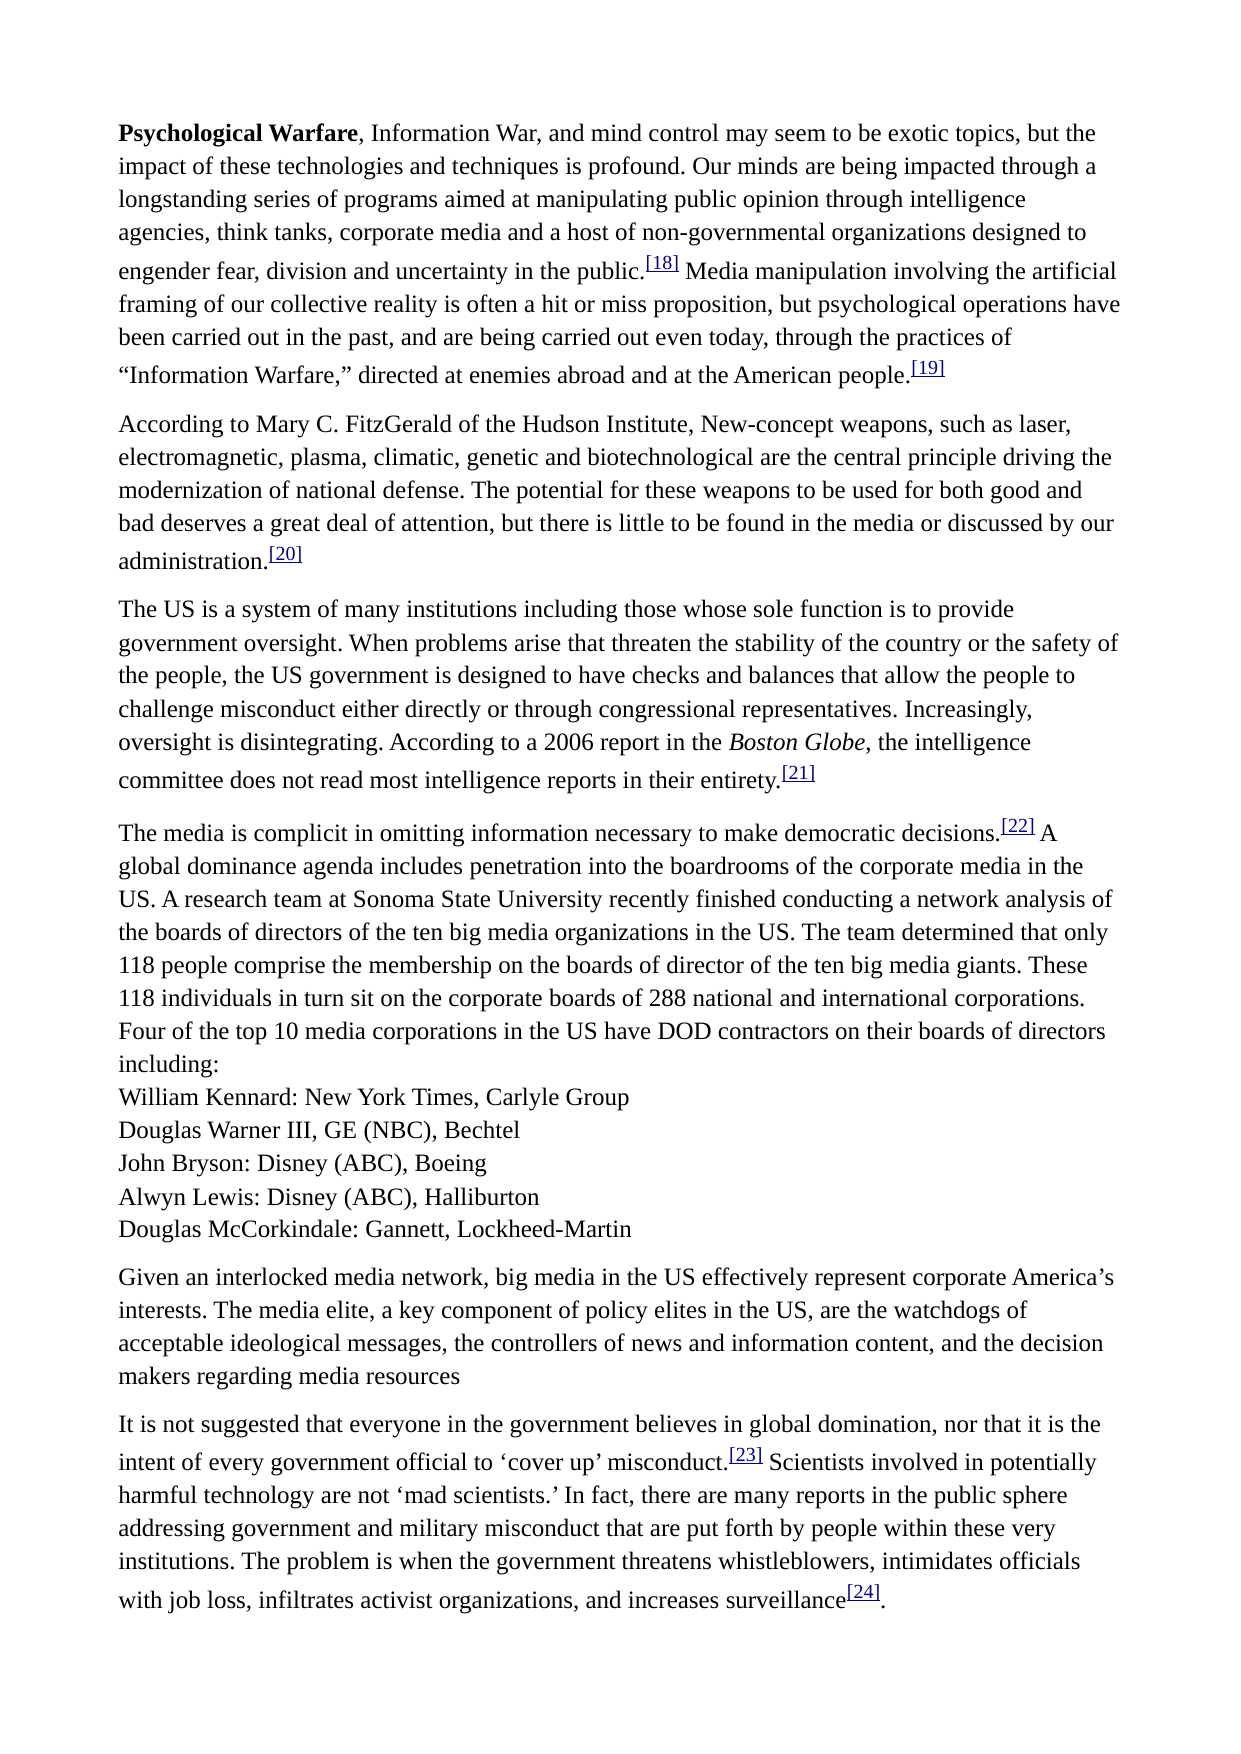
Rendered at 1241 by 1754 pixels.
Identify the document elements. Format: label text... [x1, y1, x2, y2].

text It is not suggested that everyone in the government believes in global domination, nor that it is the intent of every government official to ‘cover up’ misconduct.[23] Scientists involved in potentially harmful technology are not ‘mad scientists.’ In fact, there are many reports in the public sphere addressing government and military misconduct that are put forth by people within these very institutions. The problem is when the government threatens whistleblowers, intimidates officials with job loss, infiltrates activist organizations, and increases surveillance[24]. [118, 1409, 1122, 1614]
text The media is complicit in omitting information necessary to make democratic decisions.[22] A global dominance agenda includes penetration into the boardrooms of the corporate media in the US. A research team at Sonoma State University recently finished conducting a network analysis of the boards of directors of the ten big media organizations in the US. The team determined that only 118 people comprise the membership on the boards of director of the ten big media giants. These 118 individuals in turn sit on the corporate boards of 288 national and international corporations. Four of the top 10 media corporations in the US have DOD contractors on their boards of directors including: William Kennard: New York Times, Carlyle Group Douglas Warner III, GE (NBC), Bechtel John Bryson: Disney (ABC), Boeing Alwyn Lewis: Disney (ABC), Halliburton Douglas McCorkindale: Gannett, Lockheed-Martin [118, 813, 1122, 1243]
text Given an interlocked media network, big media in the US effectively represent corporate America’s interests. The media elite, a key component of policy elites in the US, are the watchdogs of acceptable ideological messages, the controllers of news and information content, and the decision makers regarding media resources [118, 1262, 1122, 1390]
text The US is a system of many institutions including those whose sole function is to provide government oversight. When problems arise that threaten the stability of the country or the safety of the people, the US government is designed to have checks and balances that allow the people to challenge misconduct either directly or through congressional representatives. Increasingly, oversight is disintegrating. According to a 2006 report in the Boston Globe, the intelligence committee does not read most intelligence reports in their entirety.[21] [118, 594, 1122, 794]
text Psychological Warfare, Information War, and mind control may seem to be exotic topics, but the impact of these technologies and techniques is profound. Our minds are being impacted through a longstanding series of programs aimed at manipulating public opinion through intelligence agencies, think tanks, corporate media and a host of non-governmental organizations designed to engender fear, division and uncertainty in the public.[18] Media manipulation involving the artificial framing of our collective reality is often a hit or miss proposition, but psychological operations have been carried out in the past, and are being carried out even today, through the practices of “Information Warfare,” directed at enemies abroad and at the American people.[19] [118, 118, 1122, 389]
text According to Mary C. FitzGerald of the Hudson Institute, New-concept weapons, such as laser, electromagnetic, plasma, climatic, genetic and biotechnological are the central principle driving the modernization of national defense. The potential for these weapons to be used for both good and bad deserves a great deal of attention, but there is little to be found in the media or discussed by our administration.[20] [118, 409, 1122, 575]
